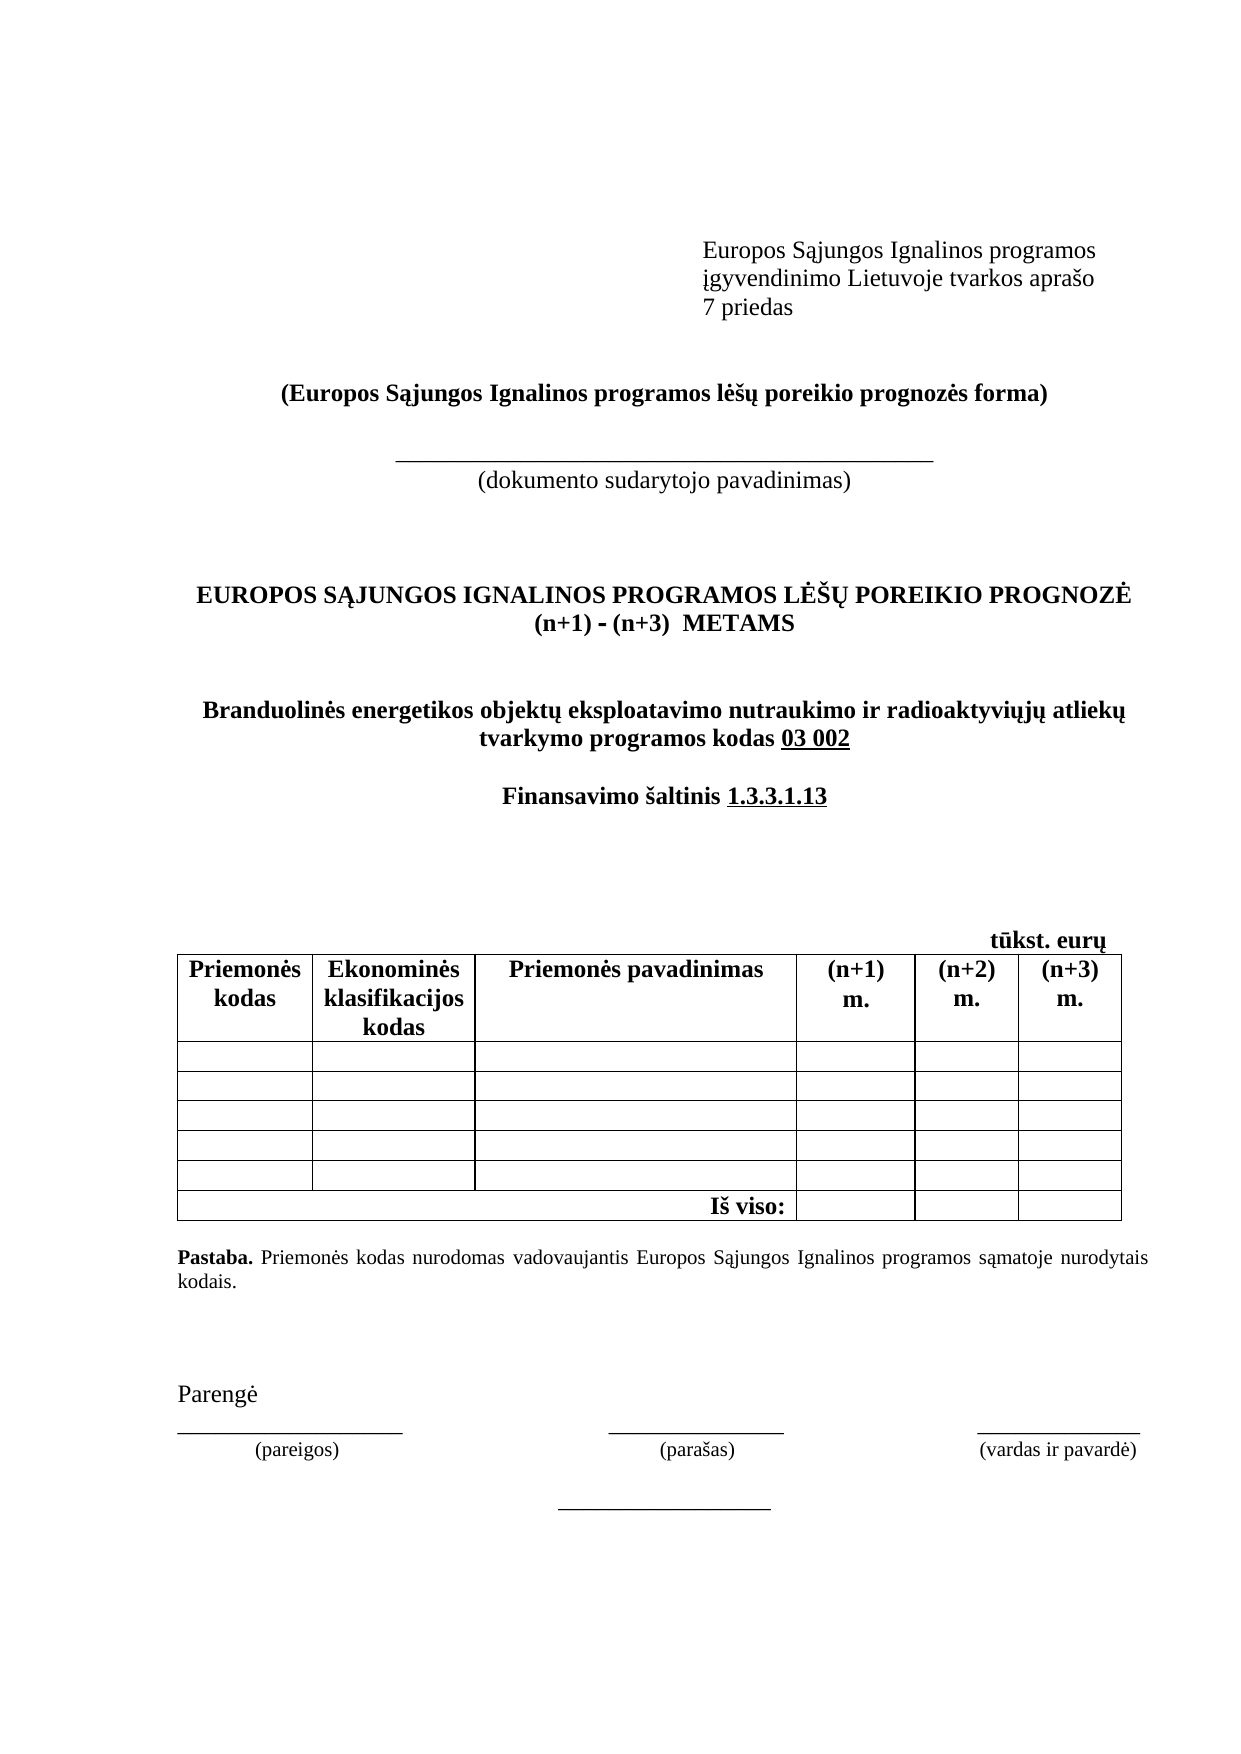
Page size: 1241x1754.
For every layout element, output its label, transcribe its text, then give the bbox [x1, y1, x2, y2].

table_cell [797, 1191, 914, 1219]
table_cell [1019, 1131, 1121, 1160]
text _________________ [177, 1484, 1152, 1513]
table_cell [916, 1042, 1018, 1071]
table_header (n+2) m. [916, 955, 1018, 1041]
text EUROPOS SĄJUNGOS IGNALINOS PROGRAMOS LĖŠŲ POREIKIO PROGNOZĖ (n+1)  (n+3) METAMS [177, 580, 1152, 637]
table_cell [178, 1072, 312, 1100]
table_header Priemonės kodas [178, 955, 312, 1041]
table_header Ekonominės klasifikacijos kodas [313, 955, 474, 1041]
text __________________ ______________ _____________ [177, 1408, 1181, 1436]
table_cell [916, 1072, 1018, 1100]
table_cell [313, 1161, 474, 1190]
text (pareigos) (parašas) (vardas ir pavardė) [177, 1436, 1181, 1461]
table_cell [313, 1131, 474, 1160]
table_cell [797, 1131, 914, 1160]
text Parengė [177, 1379, 1181, 1408]
text ___________________________________________ [177, 436, 1152, 465]
table_cell m. [797, 983, 914, 1041]
table_cell [313, 1101, 474, 1130]
table_cell [178, 1101, 312, 1130]
table_cell [797, 1042, 914, 1071]
table_header (n+1) [797, 955, 914, 983]
table_cell [1019, 1161, 1121, 1190]
table_cell [1019, 1072, 1121, 1100]
table_header (n+3) m. [1019, 955, 1121, 1041]
table_cell [476, 1131, 796, 1160]
table_cell [476, 1042, 796, 1071]
table_cell [476, 1161, 796, 1190]
table_cell [1019, 1101, 1121, 1130]
table_cell [916, 1131, 1018, 1160]
text tūkst. eurų [177, 925, 1152, 953]
table_cell [178, 1161, 312, 1190]
text (Europos Sąjungos Ignalinos programos lėšų poreikio prognozės forma) [177, 378, 1152, 407]
table_header Priemonės pavadinimas [476, 955, 796, 1041]
text Finansavimo šaltinis 1.3.3.1.13 [177, 781, 1152, 810]
table_cell [178, 1131, 312, 1160]
text 7 priedas [702, 292, 1152, 321]
table_cell [797, 1161, 914, 1190]
table_cell [1019, 1042, 1121, 1071]
table_cell [476, 1072, 796, 1100]
table_cell Iš viso: [178, 1191, 796, 1219]
table_cell [916, 1101, 1018, 1130]
text Europos Sąjungos Ignalinos programos įgyvendinimo Lietuvoje tvarkos aprašo [702, 235, 1152, 292]
text (dokumento sudarytojo pavadinimas) [177, 465, 1152, 493]
table_cell [1019, 1191, 1121, 1219]
table_cell [313, 1072, 474, 1100]
table_cell [313, 1042, 474, 1071]
table_cell [178, 1042, 312, 1071]
table_cell [916, 1191, 1018, 1219]
table_cell [797, 1101, 914, 1130]
table_cell [797, 1072, 914, 1100]
table_cell [916, 1161, 1018, 1190]
text Pastaba. Priemonės kodas nurodomas vadovaujantis Europos Sąjungos Ignalinos programos sąmatoje nurodytais kodais. [177, 1244, 1149, 1293]
text Branduolinės energetikos objektų eksploatavimo nutraukimo ir radioaktyviųjų atliekų tvarkymo programos kodas 03 002 [177, 695, 1152, 752]
table_cell [476, 1101, 796, 1130]
